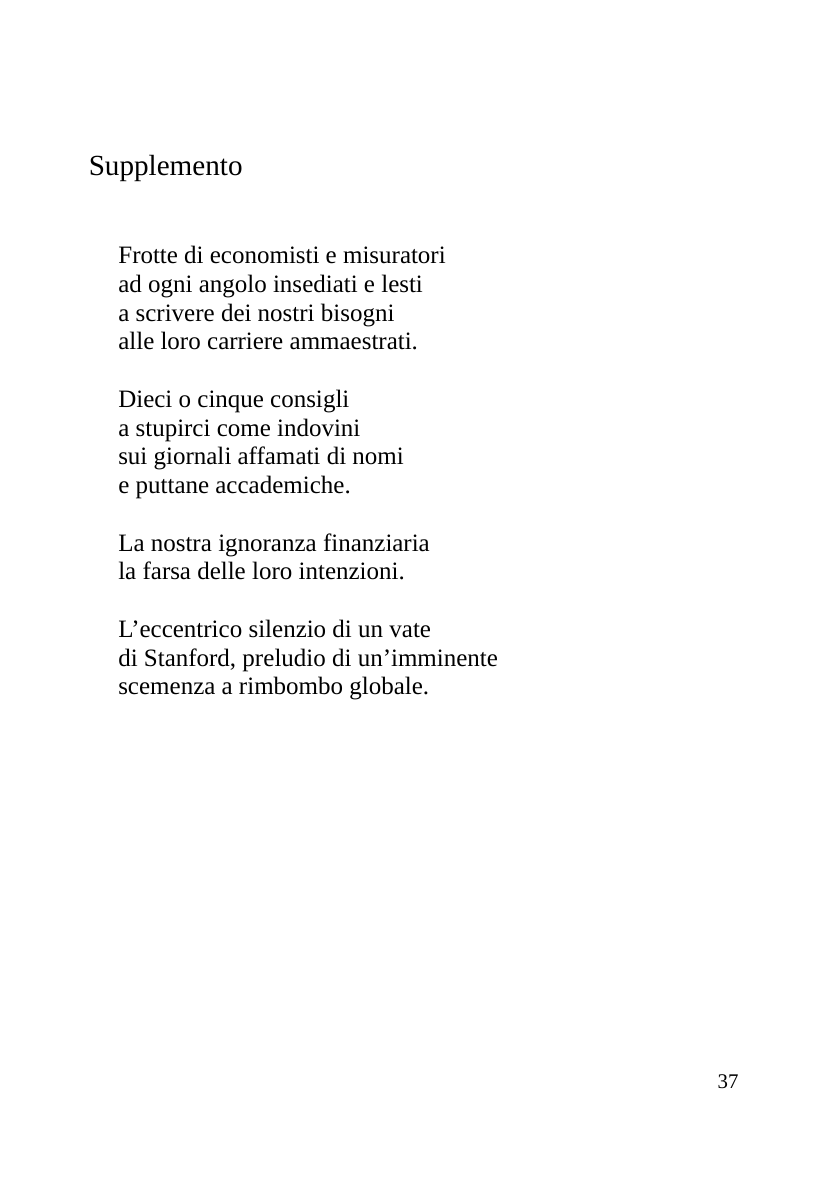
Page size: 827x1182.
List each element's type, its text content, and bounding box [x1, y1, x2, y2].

text Supplemento [88, 148, 738, 181]
text alle loro carriere ammaestrati. [88, 326, 738, 355]
text scemenza a rimbombo globale. [88, 671, 738, 700]
text La nostra ignoranza finanziaria [88, 528, 738, 556]
text L’eccentrico silenzio di un vate [88, 614, 738, 643]
text ad ogni angolo insediati e lesti [88, 269, 738, 298]
text e puttane accademiche. [88, 470, 738, 499]
text la farsa delle loro intenzioni. [88, 556, 738, 585]
text Frotte di economisti e misuratori [88, 240, 738, 269]
text a scrivere dei nostri bisogni [88, 298, 738, 326]
text sui giornali affamati di nomi [88, 441, 738, 470]
text a stupirci come indovini [88, 413, 738, 441]
text Dieci o cinque consigli [88, 384, 738, 413]
text di Stanford, preludio di un’imminente [88, 643, 738, 671]
